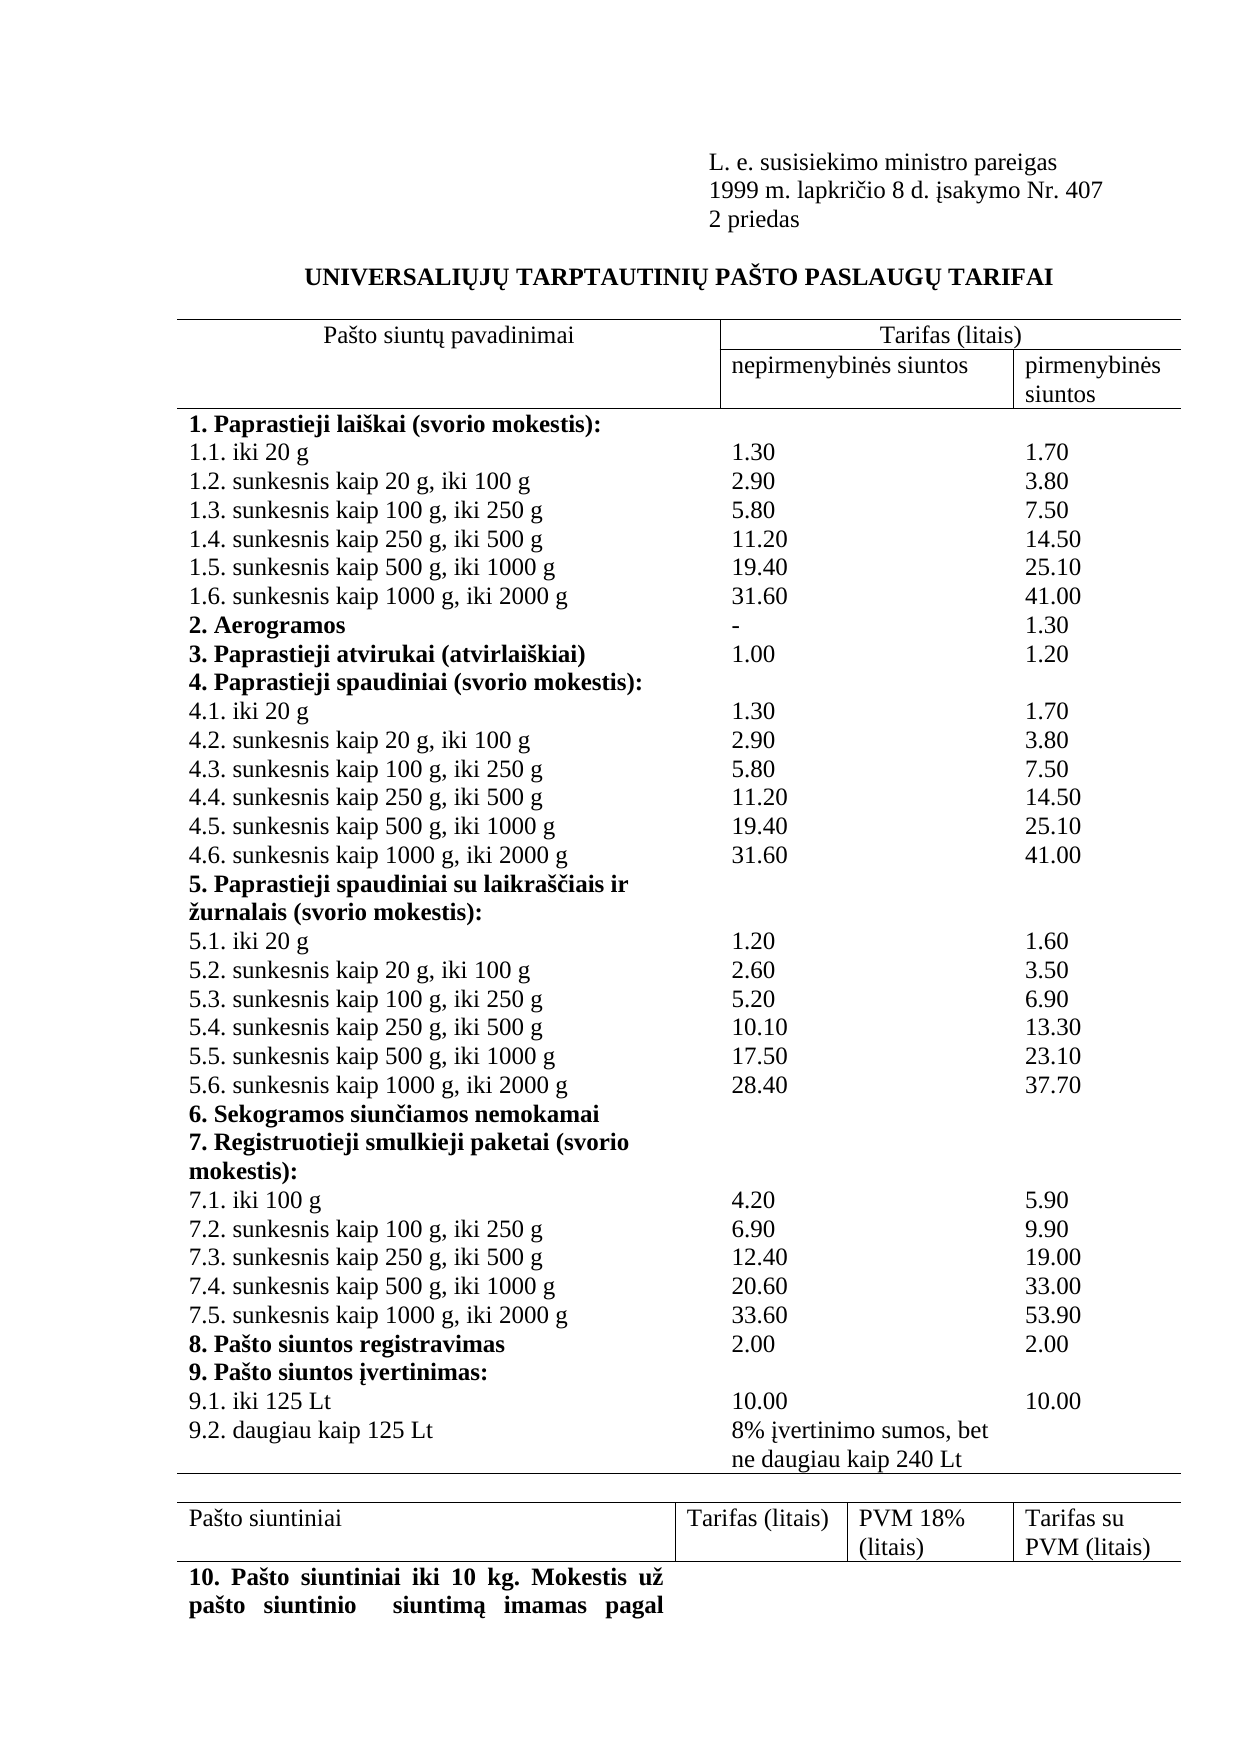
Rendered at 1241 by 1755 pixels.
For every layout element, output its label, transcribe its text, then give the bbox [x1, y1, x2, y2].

table_cell 1.30 [720, 438, 1014, 466]
table_cell 1.20 [720, 926, 1014, 955]
table_cell 9.90 [1014, 1214, 1181, 1242]
table_cell 1.20 [1014, 639, 1181, 667]
table_cell 37.70 [1014, 1070, 1181, 1099]
table_cell 1.6. sunkesnis kaip 1000 g, iki 2000 g [177, 581, 720, 610]
table_cell 11.20 [720, 524, 1014, 552]
table_cell 19.40 [720, 553, 1014, 581]
table_cell 3.50 [1014, 955, 1181, 984]
table_cell 33.60 [720, 1300, 1014, 1329]
table_cell 7.1. iki 100 g [177, 1185, 720, 1214]
table_header Tarifas su PVM (litais) [1014, 1503, 1181, 1561]
table_cell [1014, 869, 1181, 926]
table_cell 41.00 [1014, 581, 1181, 610]
table_cell 10. Pašto siuntiniai iki 10 kg. Mokestis už pašto siuntinio siuntimą imamas pagal [177, 1562, 675, 1636]
table_cell 3.80 [1014, 725, 1181, 754]
table_cell [848, 1562, 1014, 1636]
table_cell 5. Paprastieji spaudiniai su laikraščiais ir žurnalais (svorio mokestis): [177, 869, 720, 926]
table_cell 19.40 [720, 811, 1014, 840]
text 2 priedas [177, 204, 1181, 233]
table_cell 1.2. sunkesnis kaip 20 g, iki 100 g [177, 466, 720, 495]
table_cell 5.80 [720, 754, 1014, 782]
table_cell 7.3. sunkesnis kaip 250 g, iki 500 g [177, 1243, 720, 1271]
table_cell 6. Sekogramos siunčiamos nemokamai [177, 1099, 720, 1127]
table_cell 5.4. sunkesnis kaip 250 g, iki 500 g [177, 1013, 720, 1041]
table_cell 10.10 [720, 1013, 1014, 1041]
table_cell 4.5. sunkesnis kaip 500 g, iki 1000 g [177, 811, 720, 840]
table_cell 6.90 [1014, 984, 1181, 1012]
table_cell 5.20 [720, 984, 1014, 1012]
table_cell [720, 1358, 1014, 1386]
table_cell - [720, 610, 1014, 639]
table_cell 8. Pašto siuntos registravimas [177, 1329, 720, 1357]
table_cell 3.80 [1014, 466, 1181, 495]
table_cell 5.2. sunkesnis kaip 20 g, iki 100 g [177, 955, 720, 984]
table_cell 2.90 [720, 466, 1014, 495]
table_cell 5.5. sunkesnis kaip 500 g, iki 1000 g [177, 1041, 720, 1070]
table_cell 2. Aerogramos [177, 610, 720, 639]
table_cell 6.90 [720, 1214, 1014, 1242]
table_cell pirmenybinės siuntos [1014, 350, 1181, 408]
table_cell 11.20 [720, 783, 1014, 811]
table_cell 1.60 [1014, 926, 1181, 955]
text 1999 m. lapkričio 8 d. įsakymo Nr. 407 [177, 176, 1181, 204]
table_cell [1014, 1099, 1181, 1127]
table_cell 25.10 [1014, 811, 1181, 840]
table_cell 20.60 [720, 1271, 1014, 1300]
table_cell 5.90 [1014, 1185, 1181, 1214]
table_cell 14.50 [1014, 524, 1181, 552]
table_cell [720, 869, 1014, 926]
table_cell 3. Paprastieji atvirukai (atvirlaiškiai) [177, 639, 720, 667]
table_cell [1014, 1415, 1181, 1472]
table_cell 1.4. sunkesnis kaip 250 g, iki 500 g [177, 524, 720, 552]
table_cell [1014, 1562, 1181, 1636]
table_cell 23.10 [1014, 1041, 1181, 1070]
table_cell 4.4. sunkesnis kaip 250 g, iki 500 g [177, 783, 720, 811]
table_cell 31.60 [720, 581, 1014, 610]
table_cell [720, 409, 1014, 437]
table_cell 5.80 [720, 495, 1014, 524]
table_cell [1014, 668, 1181, 696]
table_cell [1014, 1358, 1181, 1386]
table_cell 2.00 [1014, 1329, 1181, 1357]
table_cell 13.30 [1014, 1013, 1181, 1041]
table_cell 2.90 [720, 725, 1014, 754]
table_cell 1.30 [1014, 610, 1181, 639]
table_cell 41.00 [1014, 840, 1181, 869]
table_cell 4.2. sunkesnis kaip 20 g, iki 100 g [177, 725, 720, 754]
table_cell 14.50 [1014, 783, 1181, 811]
table_cell 7.50 [1014, 495, 1181, 524]
text UNIVERSALIŲJŲ TARPTAUTINIŲ PAŠTO PASLAUGŲ TARIFAI [177, 262, 1181, 291]
table_cell [720, 668, 1014, 696]
table_cell 5.3. sunkesnis kaip 100 g, iki 250 g [177, 984, 720, 1012]
table_cell 2.00 [720, 1329, 1014, 1357]
table_cell [675, 1562, 847, 1636]
table_header Pašto siuntiniai [177, 1503, 675, 1561]
table_cell 17.50 [720, 1041, 1014, 1070]
table_cell 33.00 [1014, 1271, 1181, 1300]
table_cell 8% įvertinimo sumos, bet ne daugiau kaip 240 Lt [720, 1415, 1014, 1472]
table_cell 1.00 [720, 639, 1014, 667]
table_cell 10.00 [720, 1386, 1014, 1415]
table_cell nepirmenybinės siuntos [721, 350, 1013, 408]
table_cell [720, 1099, 1014, 1127]
table_cell 19.00 [1014, 1243, 1181, 1271]
table_header Pašto siuntų pavadinimai [177, 320, 720, 408]
table_cell 4.3. sunkesnis kaip 100 g, iki 250 g [177, 754, 720, 782]
table_header Tarifas (litais) [721, 320, 1181, 349]
table_cell 31.60 [720, 840, 1014, 869]
table_cell 25.10 [1014, 553, 1181, 581]
table_cell 7.5. sunkesnis kaip 1000 g, iki 2000 g [177, 1300, 720, 1329]
table_cell [720, 1128, 1014, 1185]
table_cell 1. Paprastieji laiškai (svorio mokestis): [177, 409, 720, 437]
table_cell 1.5. sunkesnis kaip 500 g, iki 1000 g [177, 553, 720, 581]
table_cell [1014, 1128, 1181, 1185]
table_cell 7.4. sunkesnis kaip 500 g, iki 1000 g [177, 1271, 720, 1300]
table_cell 7. Registruotieji smulkieji paketai (svorio mokestis): [177, 1128, 720, 1185]
table_header Tarifas (litais) [676, 1503, 847, 1561]
table_cell 1.70 [1014, 696, 1181, 725]
table_cell 10.00 [1014, 1386, 1181, 1415]
table_cell [1014, 409, 1181, 437]
table_cell 1.70 [1014, 438, 1181, 466]
table_cell 9.2. daugiau kaip 125 Lt [177, 1415, 720, 1472]
table_cell 4.20 [720, 1185, 1014, 1214]
table_header PVM 18% (litais) [848, 1503, 1013, 1561]
table_cell 7.50 [1014, 754, 1181, 782]
table_cell 1.1. iki 20 g [177, 438, 720, 466]
table_cell 4.1. iki 20 g [177, 696, 720, 725]
table_cell 53.90 [1014, 1300, 1181, 1329]
table_cell 12.40 [720, 1243, 1014, 1271]
table_cell 7.2. sunkesnis kaip 100 g, iki 250 g [177, 1214, 720, 1242]
table_cell 5.6. sunkesnis kaip 1000 g, iki 2000 g [177, 1070, 720, 1099]
table_cell 4.6. sunkesnis kaip 1000 g, iki 2000 g [177, 840, 720, 869]
table_cell 28.40 [720, 1070, 1014, 1099]
table_cell 9.1. iki 125 Lt [177, 1386, 720, 1415]
table_cell 5.1. iki 20 g [177, 926, 720, 955]
table_cell 2.60 [720, 955, 1014, 984]
text L. e. susisiekimo ministro pareigas [177, 147, 1181, 176]
table_cell 9. Pašto siuntos įvertinimas: [177, 1358, 720, 1386]
table_cell 4. Paprastieji spaudiniai (svorio mokestis): [177, 668, 720, 696]
table_cell 1.30 [720, 696, 1014, 725]
table_cell 1.3. sunkesnis kaip 100 g, iki 250 g [177, 495, 720, 524]
